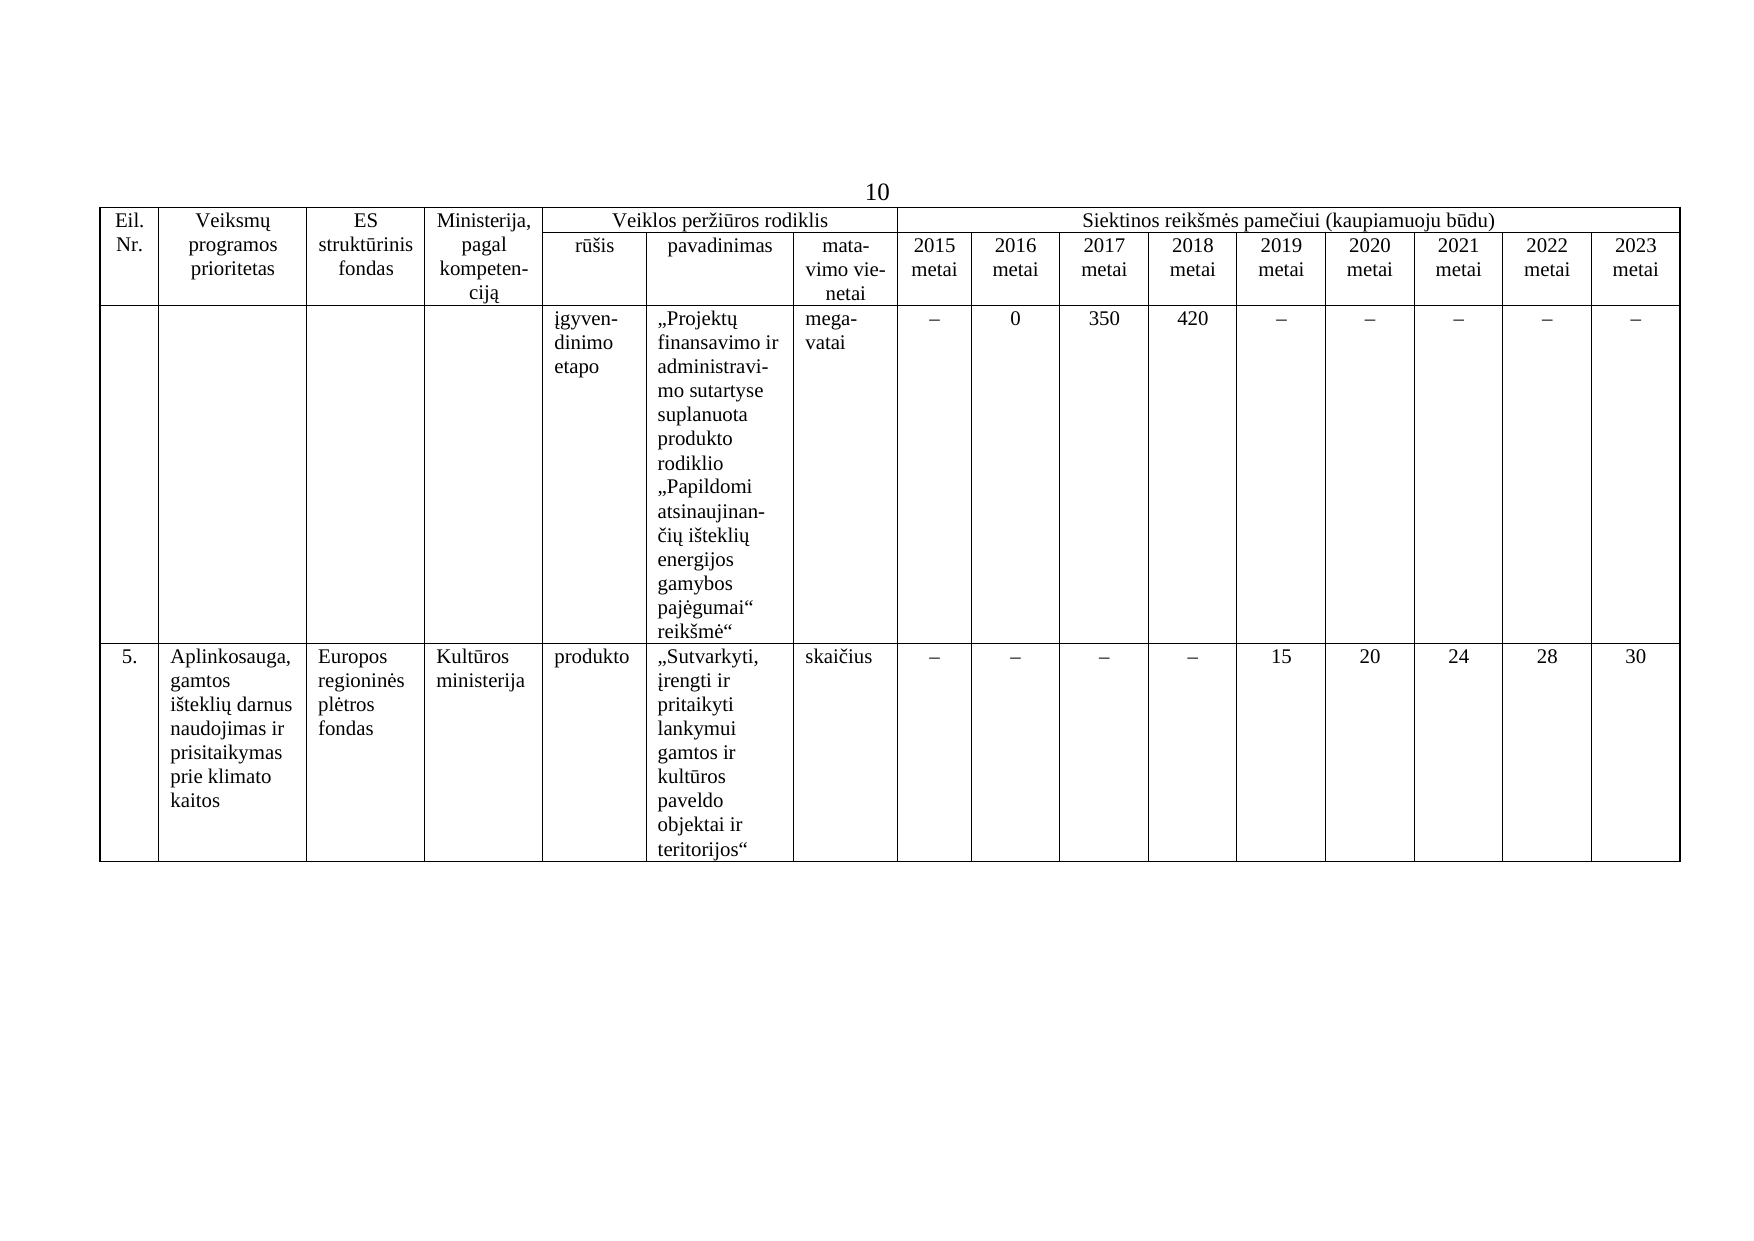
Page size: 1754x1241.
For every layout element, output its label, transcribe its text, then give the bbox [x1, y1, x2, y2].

table_cell 20 [1326, 644, 1414, 861]
table_cell 28 [1503, 644, 1591, 861]
table_cell rūšis [543, 233, 646, 305]
table_cell 24 [1415, 644, 1502, 861]
table_cell 2018 metai [1149, 233, 1236, 305]
table_cell – [1237, 306, 1325, 643]
table_cell 2016 metai [972, 233, 1059, 305]
table_cell pavadinimas [647, 233, 793, 305]
table_cell – [898, 644, 971, 861]
table_cell Kultūros ministerija [425, 644, 542, 861]
table_cell 30 [1592, 644, 1679, 861]
table_cell 2019 metai [1237, 233, 1325, 305]
table_cell mega-vatai [794, 306, 897, 643]
table_cell 2017 metai [1060, 233, 1148, 305]
table_header ES struktūrinis fondas [307, 208, 424, 305]
table_cell – [1503, 306, 1591, 643]
table_cell – [1592, 306, 1679, 643]
table_cell 420 [1149, 306, 1236, 643]
table_cell „Projektų finansavimo ir administravi-mo sutartyse suplanuota produkto rodiklio „Papildomi atsinaujinan-čių išteklių energijos gamybos pajėgumai“ reikšmė“ [647, 306, 793, 643]
table_header Ministerija, pagal kompeten-ciją atsakinga už bendrai finansuoja-mus iš ES struktūrinių fondų lėšų ūkio sektorius [425, 208, 542, 305]
table_cell 5. [101, 644, 158, 861]
table_cell [307, 306, 424, 643]
table_header Eil. Nr. [101, 208, 158, 305]
table_header Veiklos peržiūros rodiklis [543, 208, 897, 232]
table_cell 2015 metai [898, 233, 971, 305]
table_cell 2020 metai [1326, 233, 1414, 305]
table_cell Aplinkosauga, gamtos išteklių darnus naudojimas ir prisitaikymas prie klimato kaitos [159, 644, 306, 861]
table_cell – [1326, 306, 1414, 643]
table_cell Europos regioninės plėtros fondas [307, 644, 424, 861]
table_cell – [1149, 644, 1236, 861]
table_cell įgyven-dinimo etapo [543, 306, 646, 643]
table_cell 2023 metai [1592, 233, 1679, 305]
table_cell – [1060, 644, 1148, 861]
table_cell 0 [972, 306, 1059, 643]
table_cell [101, 306, 158, 643]
table_cell 350 [1060, 306, 1148, 643]
table_header Veiksmų programos prioritetas [159, 208, 306, 305]
table_cell [159, 306, 306, 643]
table_cell – [898, 306, 971, 643]
table_cell 2021 metai [1415, 233, 1502, 305]
table_cell mata-vimo vie-netai [794, 233, 897, 305]
table_cell – [1415, 306, 1502, 643]
table_cell – [972, 644, 1059, 861]
table_cell produkto [543, 644, 646, 861]
table_header Siektinos reikšmės pamečiui (kaupiamuoju būdu) [898, 208, 1679, 232]
table_cell 15 [1237, 644, 1325, 861]
table_cell 2022 metai [1503, 233, 1591, 305]
table_cell „Sutvarkyti, įrengti ir pritaikyti lankymui gamtos ir kultūros paveldo objektai ir teritorijos“ [647, 644, 793, 861]
table_cell skaičius [794, 644, 897, 861]
table_cell [425, 306, 542, 643]
